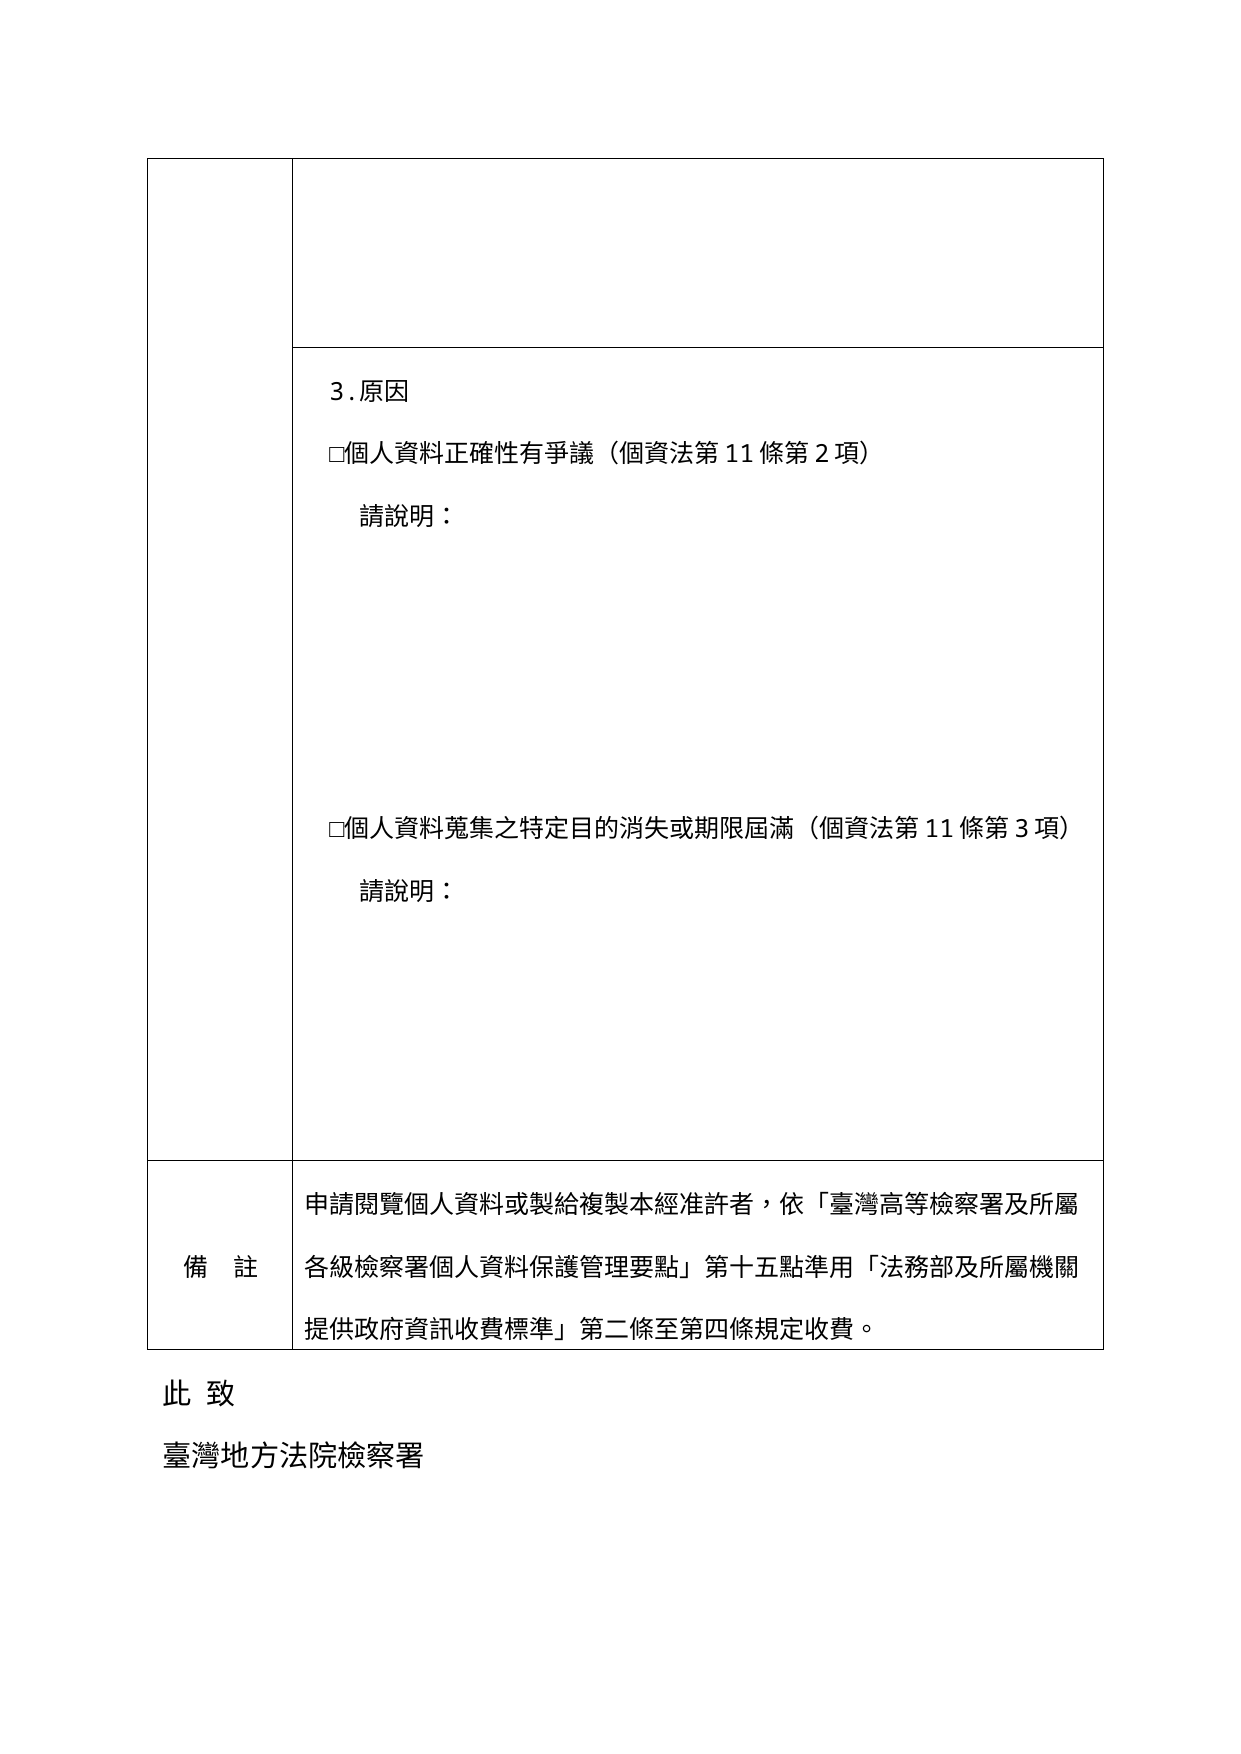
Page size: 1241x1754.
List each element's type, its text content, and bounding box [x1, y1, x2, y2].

table_cell 備 註 [148, 1161, 292, 1349]
table_cell [293, 159, 1103, 347]
table_cell 3.原因 □個人資料正確性有爭議（個資法第11條第2項） 請說明： □個人資料蒐集之特定目的消失或期限屆滿（個資法第11條第3項） 請說明： [293, 348, 1103, 1160]
table_cell 申請閱覽個人資料或製給複製本經准許者，依「臺灣高等檢察署及所屬各級檢察署個人資料保護管理要點」第十五點準用「法務部及所屬機關提供政府資訊收費標準」第二條至第四條規定收費。 [293, 1161, 1103, 1349]
text 臺灣地方法院檢察署 [148, 1412, 1092, 1475]
text 此 致 [148, 1350, 1092, 1412]
table_cell [148, 159, 292, 1160]
